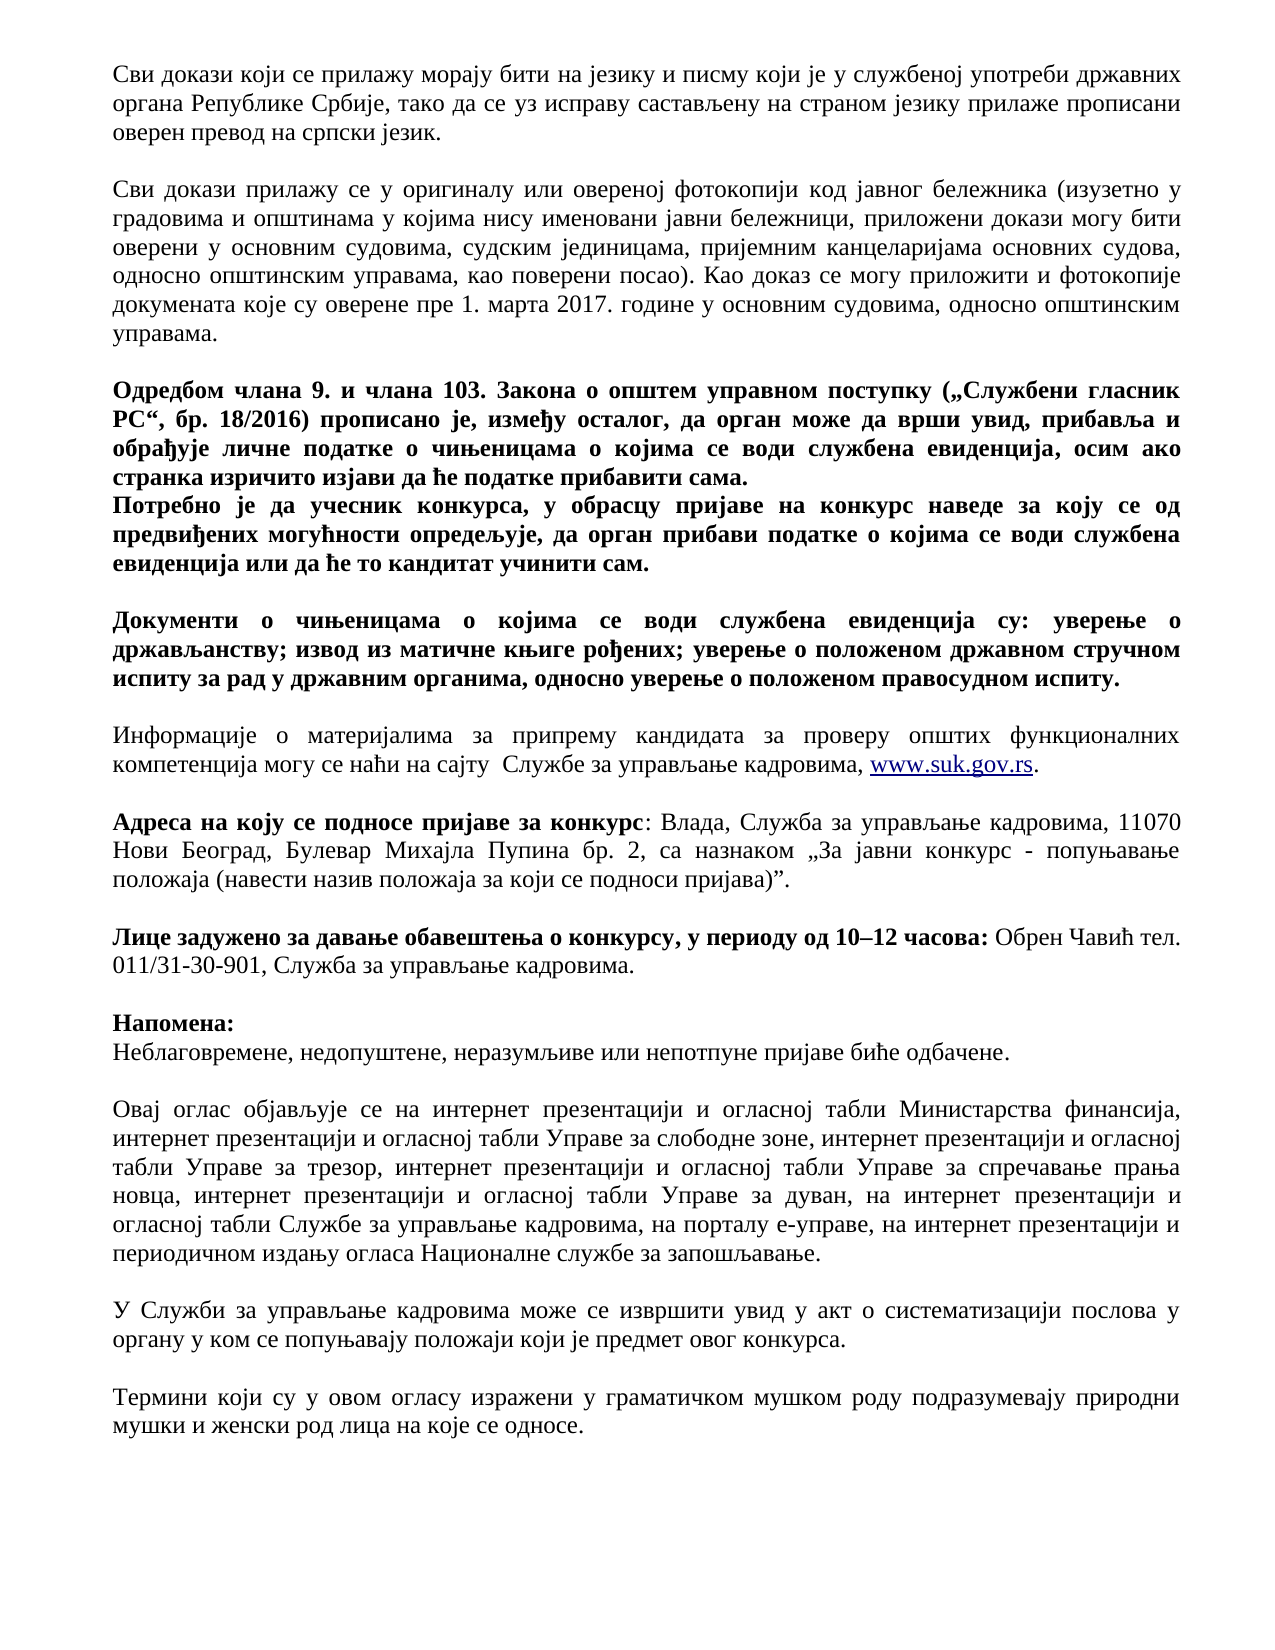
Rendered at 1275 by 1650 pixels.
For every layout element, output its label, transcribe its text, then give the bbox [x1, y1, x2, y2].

text Адреса на коју се подносе пријаве за конкурс: Влада, Служба за управљање кадровима, 11070 Нови Београд, Булевар Михајла Пупина бр. 2, са назнаком „За јавни конкурс - попуњавање положаја (навести назив положаја за који се подноси пријава)”. [112, 807, 1181, 893]
text У Служби за управљање кадровима може се извршити увид у акт о систематизацији послова у органу у ком се попуњавају положаји који je предмет овог конкурса. [112, 1295, 1181, 1353]
text Напомена: Неблаговремене, недопуштене, неразумљиве или непотпуне пријаве биће одбачене. [112, 1008, 1181, 1065]
text Одредбом члана 9. и члана 103. Закона о општем управном поступку („Службени гласник РС“, бр. 18/2016) прописано је, између осталог, да орган може да врши увид, прибавља и обрађује личне податке о чињеницама о којима се води службена евиденција, осим ако странка изричито изјави да ће податке прибавити сама. [112, 375, 1181, 490]
text Документи о чињеницама о којима се води службена евиденција су: уверење о држављанству; извод из матичне књиге рођених; уверење о положеном државном стручном испиту за рад у државним органима, односно уверење о положеном правосудном испиту. [112, 605, 1181, 692]
text Информације о материјалима за припрему кандидата за проверу општих функционалних компетенција могу се наћи на сајту Службе за управљање кадровима, www.suk.gov.rs. [112, 720, 1181, 778]
text Лице задужено за давање обавештења о конкурсу, у периоду од 10–12 часова: Обрен Чавић тел. 011/31-30-901, Служба за управљање кадровима. [112, 922, 1181, 979]
text Сви докази који се прилажу морају бити на језику и писму који је у службеној употреби државних органа Републике Србије, тако да се уз исправу састављену на страном језику прилаже прописани оверен превод на српски језик. [112, 59, 1181, 145]
text Термини који су у овом огласу изражени у граматичком мушком роду подразумевају природни мушки и женски род лица на које се односе. [112, 1382, 1181, 1439]
text Потребно је да учесник конкурса, у обрасцу пријаве на конкурс наведе за коју се од предвиђених могућности опредељује, да орган прибави податке о којима се води службена евиденција или да ће то кандитат учинити сам. [112, 490, 1181, 577]
text Сви докази прилажу се у оригиналу или овереној фотокопији код јавног бележника (изузетно у градовима и општинама у којима нису именовани јавни бележници, приложени докази могу бити оверени у основним судовима, судским јединицама, пријемним канцеларијама основних судова, односно општинским управама, као поверени посао). Као доказ се могу приложити и фотокопије докумената које су оверене пре 1. марта 2017. године у основним судовима, односно општинским управама. [112, 174, 1181, 347]
text Овај оглас објављује се на интернет презентацији и oгласној табли Министарства финансија, интернет презентацији и oгласној табли Управе за слободне зоне, интернет презентацији и огласној табли Управе за трезор, интернет презентацији и oгласној табли Управе за спречавање прања новца, интернет презентацији и oгласној табли Управе за дуван, на интернет презентацији и oгласној табли Службе за управљање кадровима, на порталу е-управе, на интернет презентацији и периодичном издању огласа Националне службе за запошљавање. [112, 1094, 1181, 1267]
